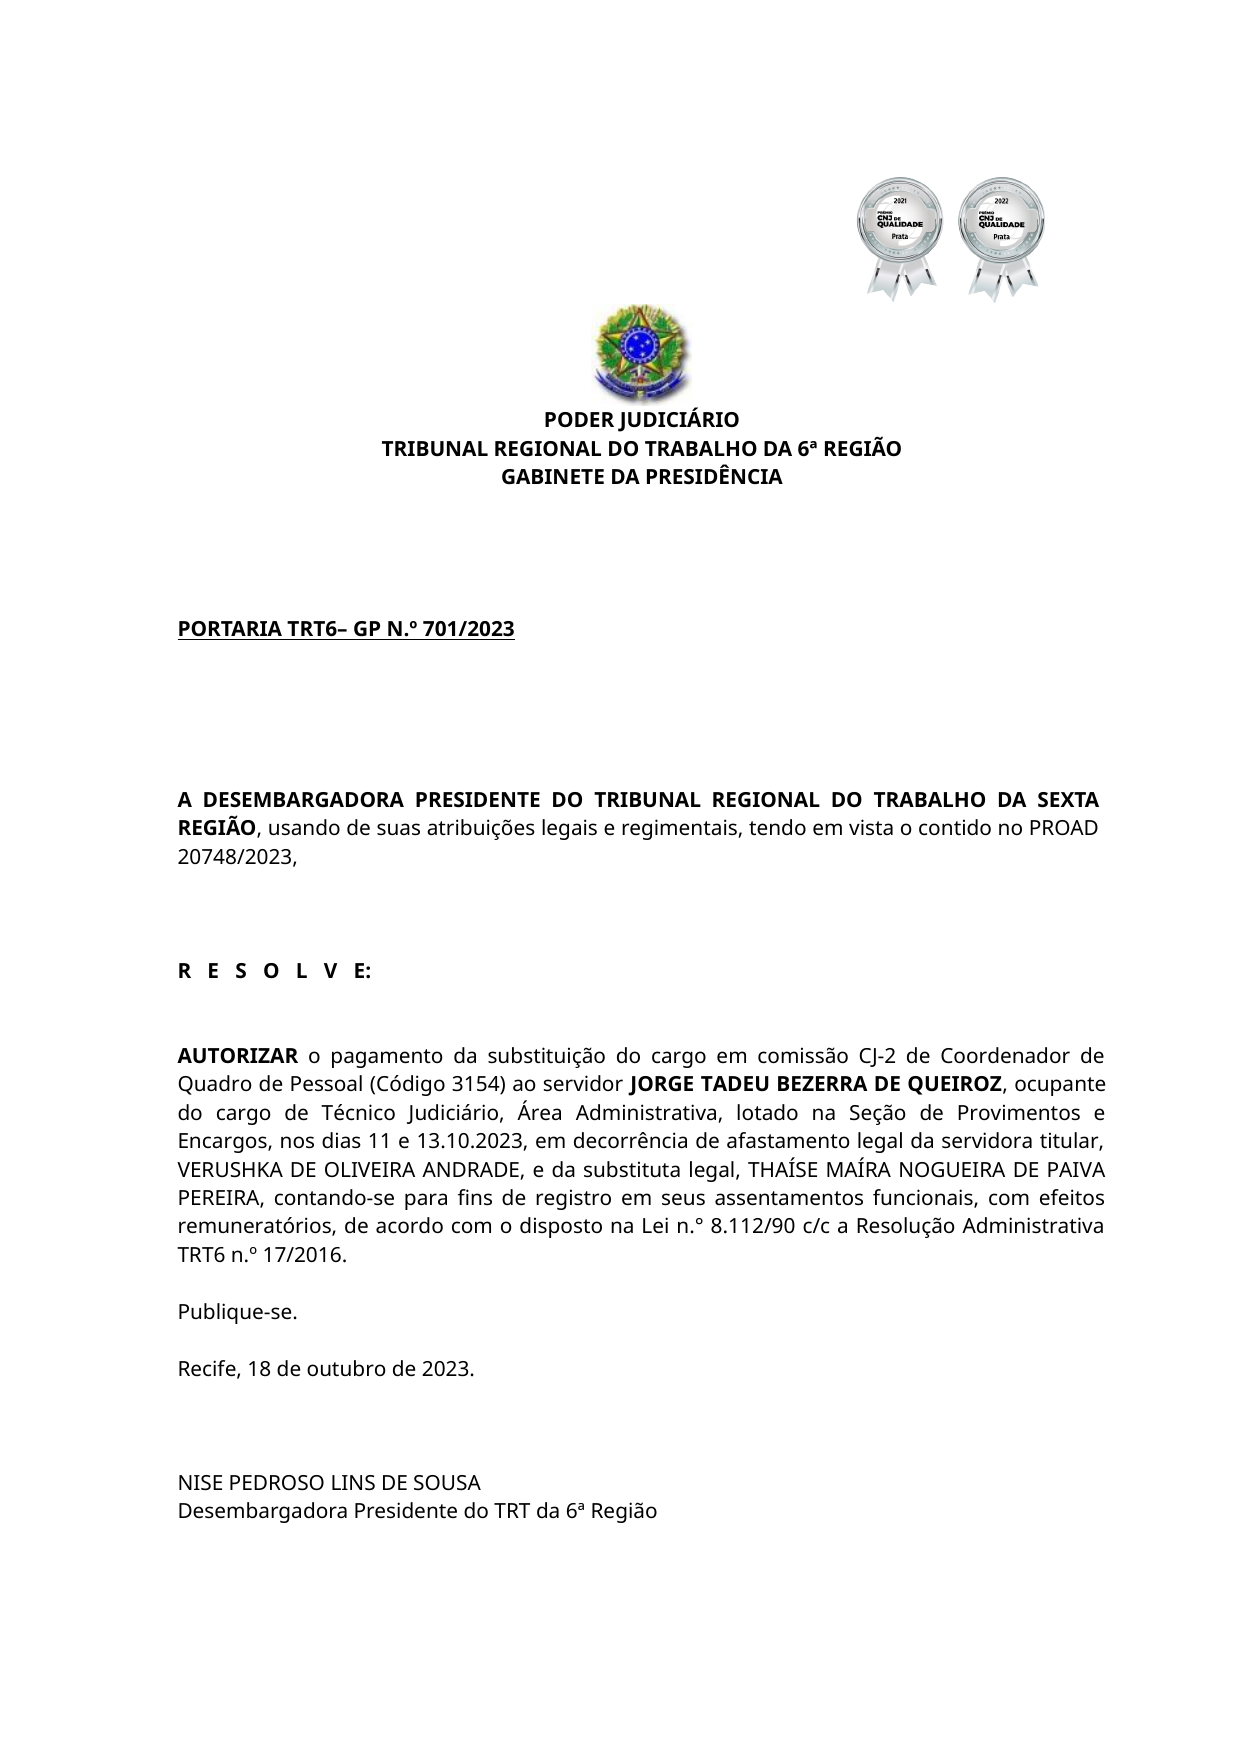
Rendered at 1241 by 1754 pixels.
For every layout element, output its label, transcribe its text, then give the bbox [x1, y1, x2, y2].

text TRIBUNAL REGIONAL DO TRABALHO DA 6ª REGIÃO [177, 434, 1106, 462]
text Publique-se. [177, 1297, 1106, 1325]
picture [837, 176, 1046, 304]
text R E S O L V E: [177, 956, 1106, 984]
text PORTARIA TRT6– GP N.º 701/2023 [177, 614, 1106, 643]
text PODER JUDICIÁRIO [177, 405, 1106, 434]
text Recife, 18 de outubro de 2023. [177, 1354, 1106, 1382]
text GABINETE DA PRESIDÊNCIA [177, 462, 1106, 491]
text A DESEMBARGADORA PRESIDENTE DO TRIBUNAL REGIONAL DO TRABALHO DA SEXTA REGIÃO, usando de suas atribuições legais e regimentais, tendo em vista o contido no PROAD 20748/2023, [177, 785, 1100, 870]
text Desembargadora Presidente do TRT da 6ª Região [177, 1496, 1106, 1524]
text AUTORIZAR o pagamento da substituição do cargo em comissão CJ-2 de Coordenador de Quadro de Pessoal (Código 3154) ao servidor JORGE TADEU BEZERRA DE QUEIROZ, ocupante do cargo de Técnico Judiciário, Área Administrativa, lotado na Seção de Provimentos e Encargos, nos dias 11 e 13.10.2023, em decorrência de afastamento legal da servidora titular, VERUSHKA DE OLIVEIRA ANDRADE, e da substituta legal, THAÍSE MAÍRA NOGUEIRA DE PAIVA PEREIRA, contando-se para fins de registro em seus assentamentos funcionais, com efeitos remuneratórios, de acordo com o disposto na Lei n.° 8.112/90 c/c a Resolução Administrativa TRT6 n.º 17/2016. [177, 1041, 1106, 1268]
picture [591, 304, 693, 406]
text NISE PEDROSO LINS DE SOUSA [177, 1468, 1106, 1496]
